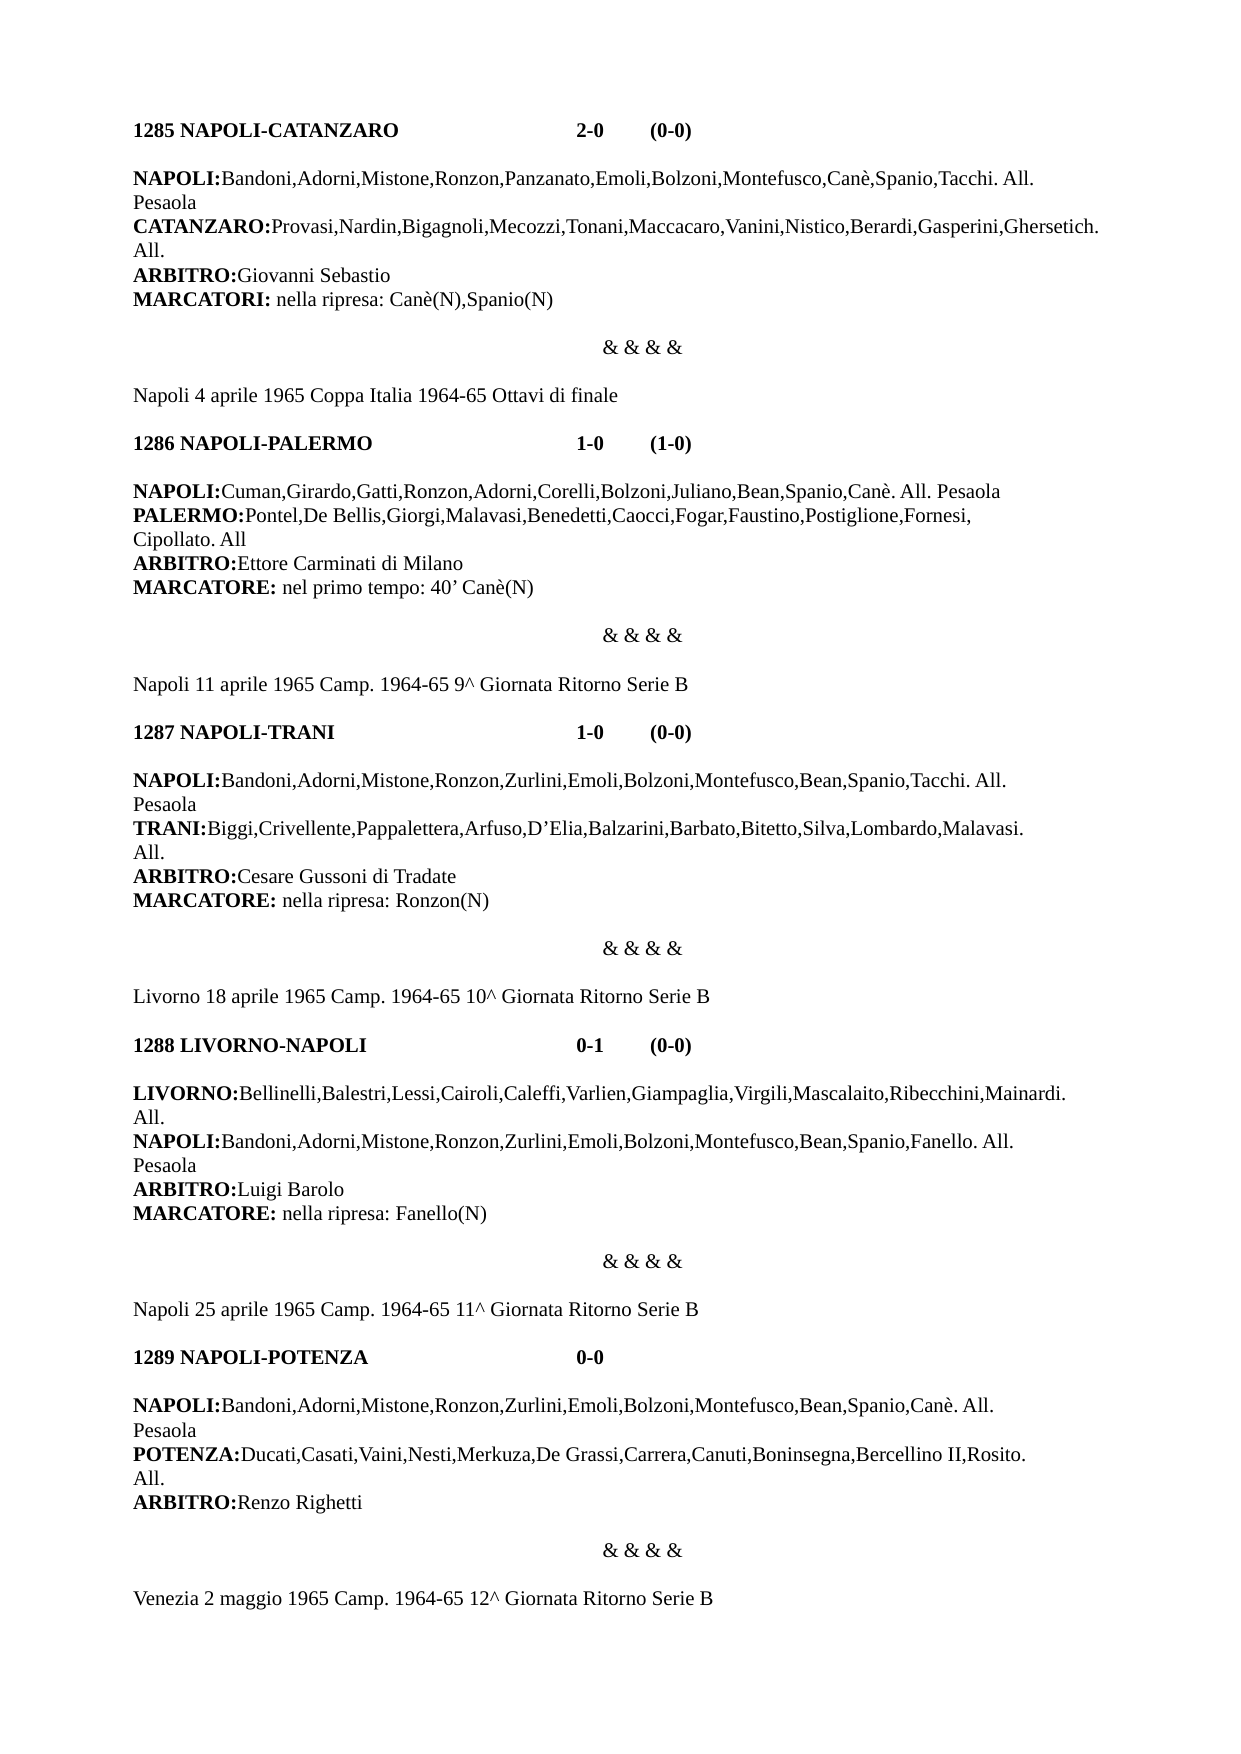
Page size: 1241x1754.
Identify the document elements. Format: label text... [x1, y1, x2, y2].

text POTENZA:Ducati,Casati,Vaini,Nesti,Merkuza,De Grassi,Carrera,Canuti,Boninsegna,Bercellino II,Rosito. [133, 1442, 1152, 1466]
text Napoli 25 aprile 1965 Camp. 1964-65 11^ Giornata Ritorno Serie B [133, 1297, 1152, 1321]
text NAPOLI:Bandoni,Adorni,Mistone,Ronzon,Panzanato,Emoli,Bolzoni,Montefusco,Canè,Spanio,Tacchi. All. [133, 166, 1152, 190]
text MARCATORE: nella ripresa: Ronzon(N) [133, 888, 1152, 912]
text & & & & [133, 1249, 1152, 1273]
text Napoli 4 aprile 1965 Coppa Italia 1964-65 Ottavi di finale [133, 383, 1152, 407]
text MARCATORE: nel primo tempo: 40’ Canè(N) [133, 575, 1152, 599]
text Napoli 11 aprile 1965 Camp. 1964-65 9^ Giornata Ritorno Serie B [133, 672, 1152, 696]
text & & & & [133, 936, 1152, 960]
text Pesaola [133, 190, 1152, 214]
text Cipollato. All [133, 527, 1152, 551]
text & & & & [133, 335, 1152, 359]
text ARBITRO:Giovanni Sebastio [133, 262, 1152, 287]
text PALERMO:Pontel,De Bellis,Giorgi,Malavasi,Benedetti,Caocci,Fogar,Faustino,Postiglione,Fornesi, [133, 503, 1152, 527]
text 1288 LIVORNO-NAPOLI 0-1 (0-0) [133, 1032, 1152, 1057]
text Livorno 18 aprile 1965 Camp. 1964-65 10^ Giornata Ritorno Serie B [133, 984, 1152, 1008]
text NAPOLI:Bandoni,Adorni,Mistone,Ronzon,Zurlini,Emoli,Bolzoni,Montefusco,Bean,Spanio,Tacchi. All. [133, 768, 1152, 792]
text 1289 NAPOLI-POTENZA 0-0 [133, 1345, 1152, 1369]
text 1287 NAPOLI-TRANI 1-0 (0-0) [133, 720, 1152, 744]
text All. [133, 1105, 1152, 1129]
text Pesaola [133, 792, 1152, 816]
text ARBITRO:Renzo Righetti [133, 1490, 1152, 1514]
text All. [133, 840, 1152, 864]
text ARBITRO:Ettore Carminati di Milano [133, 551, 1152, 575]
text MARCATORE: nella ripresa: Fanello(N) [133, 1201, 1152, 1225]
text NAPOLI:Bandoni,Adorni,Mistone,Ronzon,Zurlini,Emoli,Bolzoni,Montefusco,Bean,Spanio,Fanello. All. [133, 1129, 1152, 1153]
text 1286 NAPOLI-PALERMO 1-0 (1-0) [133, 431, 1152, 455]
text All. [133, 238, 1152, 262]
text 1285 NAPOLI-CATANZARO 2-0 (0-0) [133, 118, 1152, 142]
text NAPOLI:Bandoni,Adorni,Mistone,Ronzon,Zurlini,Emoli,Bolzoni,Montefusco,Bean,Spanio,Canè. All. [133, 1393, 1152, 1417]
text TRANI:Biggi,Crivellente,Pappalettera,Arfuso,D’Elia,Balzarini,Barbato,Bitetto,Silva,Lombardo,Malavasi. [133, 816, 1152, 840]
text MARCATORI: nella ripresa: Canè(N),Spanio(N) [133, 287, 1152, 311]
text Venezia 2 maggio 1965 Camp. 1964-65 12^ Giornata Ritorno Serie B [133, 1586, 1152, 1610]
text Pesaola [133, 1417, 1152, 1442]
text All. [133, 1466, 1152, 1490]
text CATANZARO:Provasi,Nardin,Bigagnoli,Mecozzi,Tonani,Maccacaro,Vanini,Nistico,Berardi,Gasperini,Ghersetich. [133, 214, 1152, 238]
text NAPOLI:Cuman,Girardo,Gatti,Ronzon,Adorni,Corelli,Bolzoni,Juliano,Bean,Spanio,Canè. All. Pesaola [133, 479, 1152, 503]
text & & & & [133, 1538, 1152, 1562]
text ARBITRO:Cesare Gussoni di Tradate [133, 864, 1152, 888]
text Pesaola [133, 1153, 1152, 1177]
text LIVORNO:Bellinelli,Balestri,Lessi,Cairoli,Caleffi,Varlien,Giampaglia,Virgili,Mascalaito,Ribecchini,Mainardi. [133, 1081, 1152, 1105]
text & & & & [133, 623, 1152, 647]
text ARBITRO:Luigi Barolo [133, 1177, 1152, 1201]
